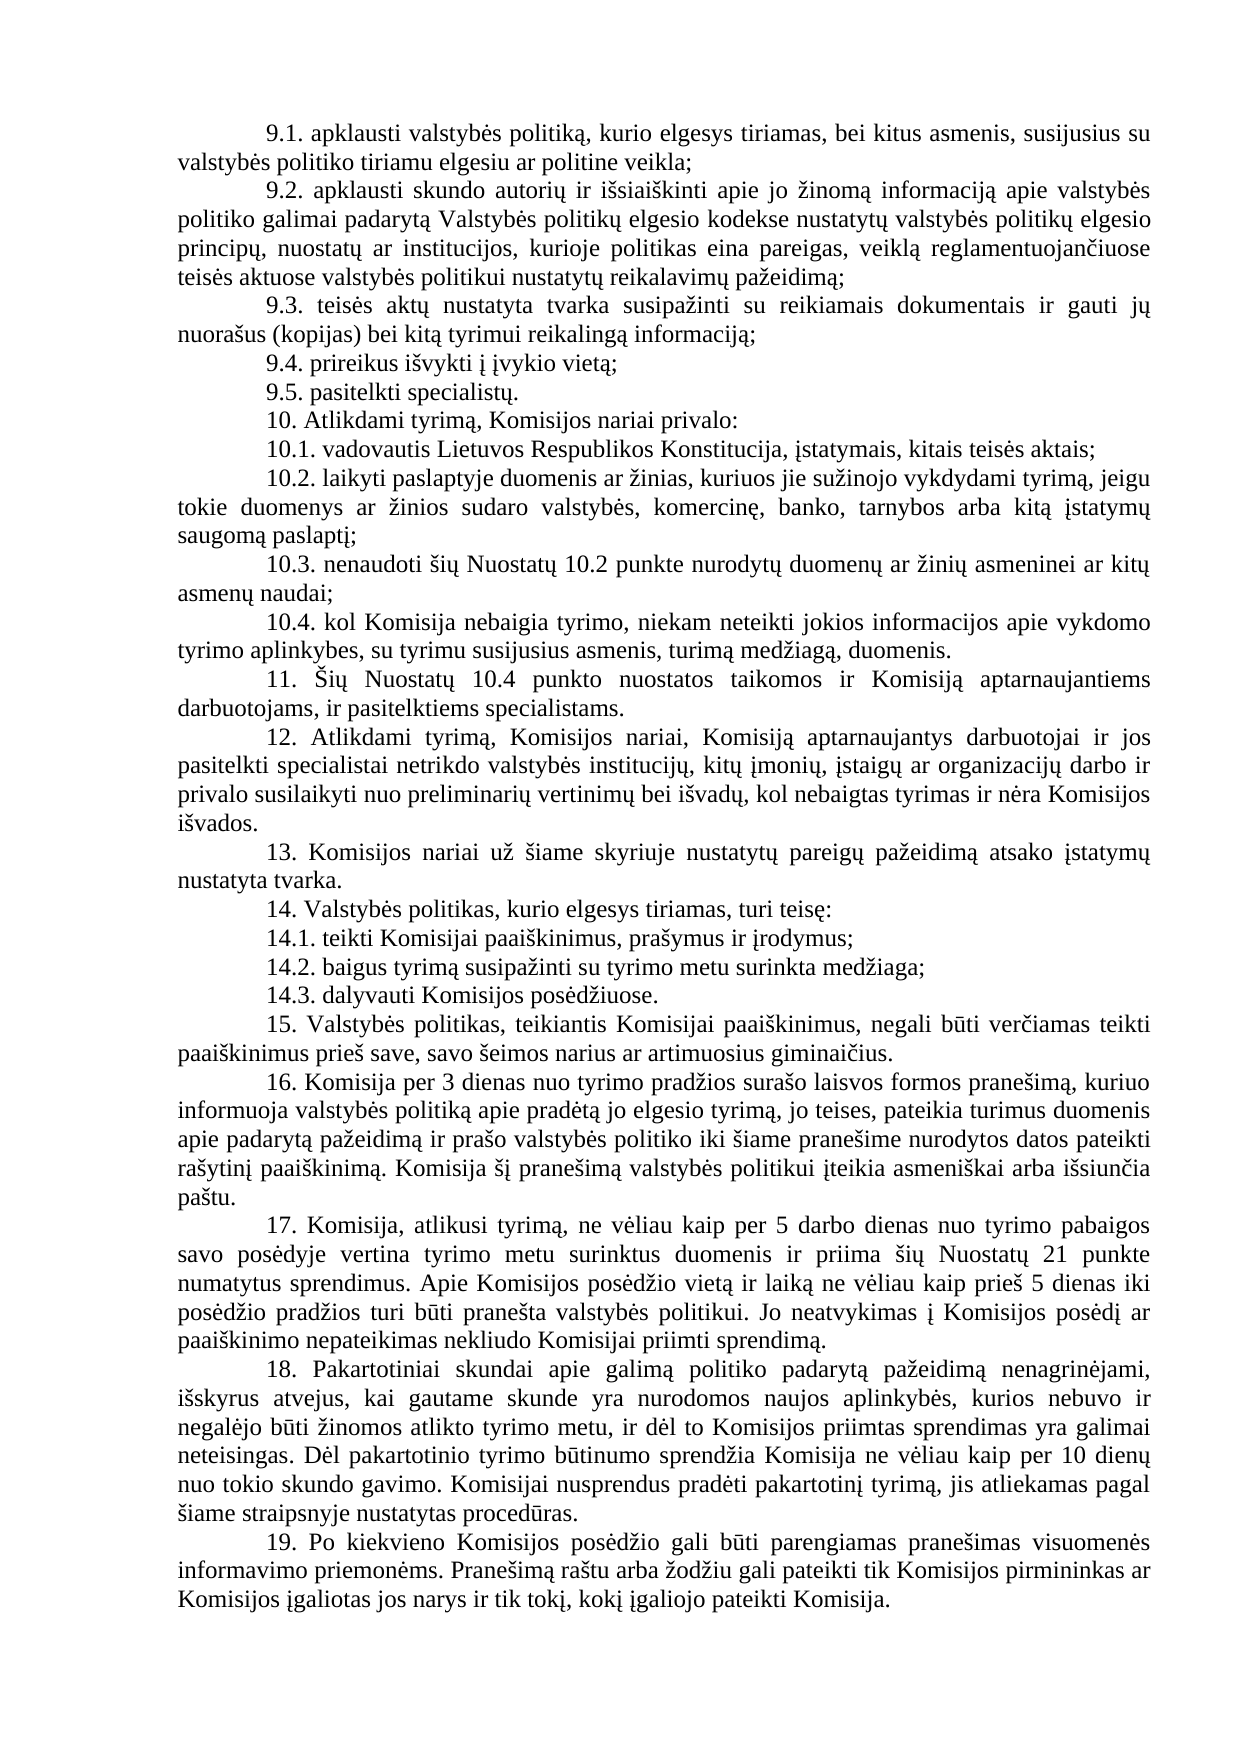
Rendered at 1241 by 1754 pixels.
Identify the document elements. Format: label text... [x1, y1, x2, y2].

text 11. Šių Nuostatų 10.4 punkto nuostatos taikomos ir Komisiją aptarnaujantiems darbuotojams, ir pasitelktiems specialistams. [177, 664, 1152, 722]
text 9.3. teisės aktų nustatyta tvarka susipažinti su reikiamais dokumentais ir gauti jų nuorašus (kopijas) bei kitą tyrimui reikalingą informaciją; [177, 291, 1152, 348]
text 14.1. teikti Komisijai paaiškinimus, prašymus ir įrodymus; [177, 923, 1152, 952]
text 10.3. nenaudoti šių Nuostatų 10.2 punkte nurodytų duomenų ar žinių asmeninei ar kitų asmenų naudai; [177, 549, 1152, 607]
text 14. Valstybės politikas, kurio elgesys tiriamas, turi teisę: [177, 894, 1152, 923]
text 10.1. vadovautis Lietuvos Respublikos Konstitucija, įstatymais, kitais teisės aktais; [177, 434, 1152, 463]
text 10. Atlikdami tyrimą, Komisijos nariai privalo: [177, 406, 1152, 434]
text 14.2. baigus tyrimą susipažinti su tyrimo metu surinkta medžiaga; [177, 952, 1152, 981]
text 9.2. apklausti skundo autorių ir išsiaiškinti apie jo žinomą informaciją apie valstybės politiko galimai padarytą Valstybės politikų elgesio kodekse nustatytų valstybės politikų elgesio principų, nuostatų ar institucijos, kurioje politikas eina pareigas, veiklą reglamentuojančiuose teisės aktuose valstybės politikui nustatytų reikalavimų pažeidimą; [177, 176, 1152, 291]
text 12. Atlikdami tyrimą, Komisijos nariai, Komisiją aptarnaujantys darbuotojai ir jos pasitelkti specialistai netrikdo valstybės institucijų, kitų įmonių, įstaigų ar organizacijų darbo ir privalo susilaikyti nuo preliminarių vertinimų bei išvadų, kol nebaigtas tyrimas ir nėra Komisijos išvados. [177, 722, 1152, 837]
text 17. Komisija, atlikusi tyrimą, ne vėliau kaip per 5 darbo dienas nuo tyrimo pabaigos savo posėdyje vertina tyrimo metu surinktus duomenis ir priima šių Nuostatų 21 punkte numatytus sprendimus. Apie Komisijos posėdžio vietą ir laiką ne vėliau kaip prieš 5 dienas iki posėdžio pradžios turi būti pranešta valstybės politikui. Jo neatvykimas į Komisijos posėdį ar paaiškinimo nepateikimas nekliudo Komisijai priimti sprendimą. [177, 1211, 1152, 1354]
text 9.5. pasitelkti specialistų. [177, 377, 1152, 406]
text 15. Valstybės politikas, teikiantis Komisijai paaiškinimus, negali būti verčiamas teikti paaiškinimus prieš save, savo šeimos narius ar artimuosius giminaičius. [177, 1009, 1152, 1067]
text 9.4. prireikus išvykti į įvykio vietą; [177, 348, 1152, 377]
text 13. Komisijos nariai už šiame skyriuje nustatytų pareigų pažeidimą atsako įstatymų nustatyta tvarka. [177, 837, 1152, 894]
text 19. Po kiekvieno Komisijos posėdžio gali būti parengiamas pranešimas visuomenės informavimo priemonėms. Pranešimą raštu arba žodžiu gali pateikti tik Komisijos pirmininkas ar Komisijos įgaliotas jos narys ir tik tokį, kokį įgaliojo pateikti Komisija. [177, 1527, 1152, 1613]
text 14.3. dalyvauti Komisijos posėdžiuose. [177, 981, 1152, 1009]
text 16. Komisija per 3 dienas nuo tyrimo pradžios surašo laisvos formos pranešimą, kuriuo informuoja valstybės politiką apie pradėtą jo elgesio tyrimą, jo teises, pateikia turimus duomenis apie padarytą pažeidimą ir prašo valstybės politiko iki šiame pranešime nurodytos datos pateikti rašytinį paaiškinimą. Komisija šį pranešimą valstybės politikui įteikia asmeniškai arba išsiunčia paštu. [177, 1067, 1152, 1211]
text 18. Pakartotiniai skundai apie galimą politiko padarytą pažeidimą nenagrinėjami, išskyrus atvejus, kai gautame skunde yra nurodomos naujos aplinkybės, kurios nebuvo ir negalėjo būti žinomos atlikto tyrimo metu, ir dėl to Komisijos priimtas sprendimas yra galimai neteisingas. Dėl pakartotinio tyrimo būtinumo sprendžia Komisija ne vėliau kaip per 10 dienų nuo tokio skundo gavimo. Komisijai nusprendus pradėti pakartotinį tyrimą, jis atliekamas pagal šiame straipsnyje nustatytas procedūras. [177, 1354, 1152, 1527]
text 9.1. apklausti valstybės politiką, kurio elgesys tiriamas, bei kitus asmenis, susijusius su valstybės politiko tiriamu elgesiu ar politine veikla; [177, 118, 1152, 176]
text 10.4. kol Komisija nebaigia tyrimo, niekam neteikti jokios informacijos apie vykdomo tyrimo aplinkybes, su tyrimu susijusius asmenis, turimą medžiagą, duomenis. [177, 607, 1152, 664]
text 10.2. laikyti paslaptyje duomenis ar žinias, kuriuos jie sužinojo vykdydami tyrimą, jeigu tokie duomenys ar žinios sudaro valstybės, komercinę, banko, tarnybos arba kitą įstatymų saugomą paslaptį; [177, 463, 1152, 549]
